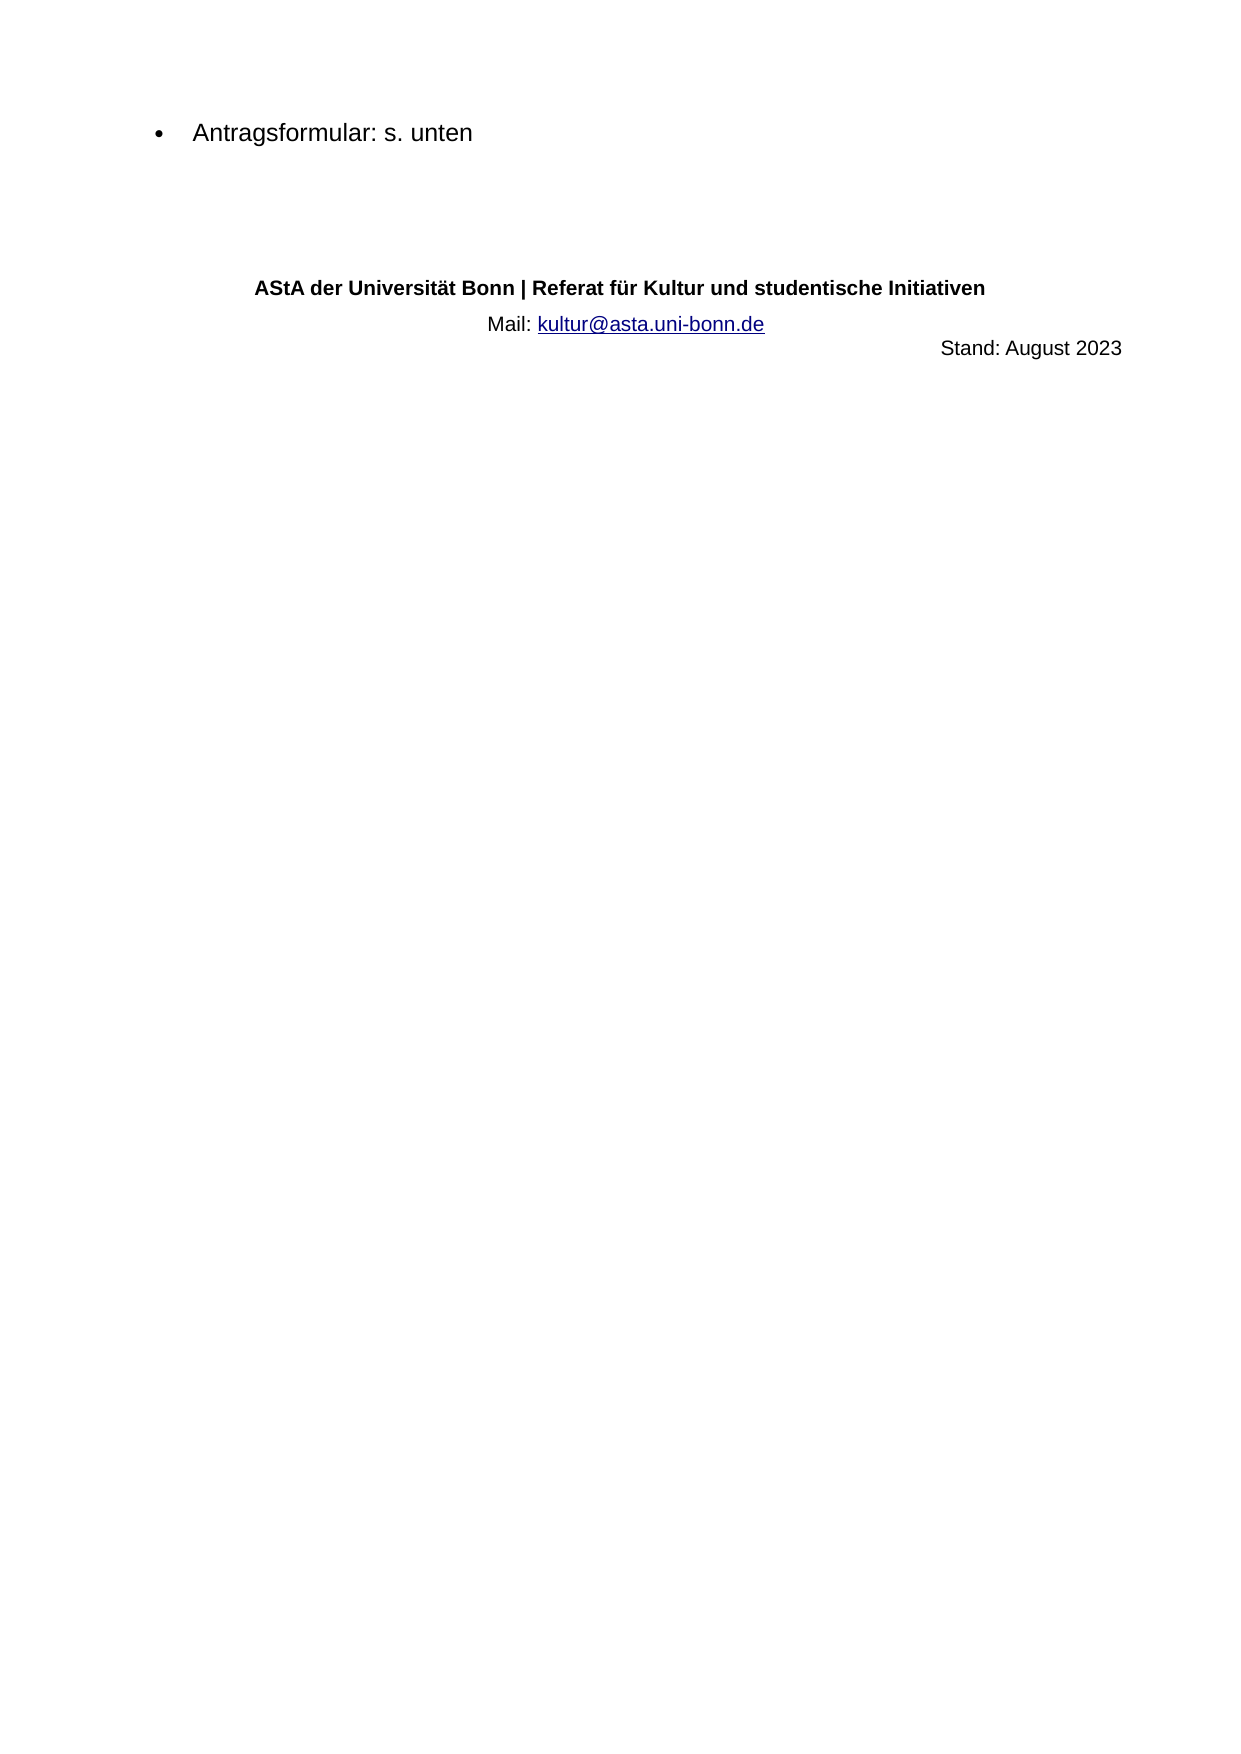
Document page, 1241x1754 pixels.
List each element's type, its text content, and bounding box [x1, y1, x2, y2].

list Antragsformular: s. unten [155, 118, 1122, 147]
text Mail: kultur@asta.uni-bonn.de [118, 312, 1122, 336]
text AStA der Universität Bonn | Referat für Kultur und studentische Initiativen [118, 276, 1122, 299]
text Stand: August 2023 [118, 336, 1122, 360]
